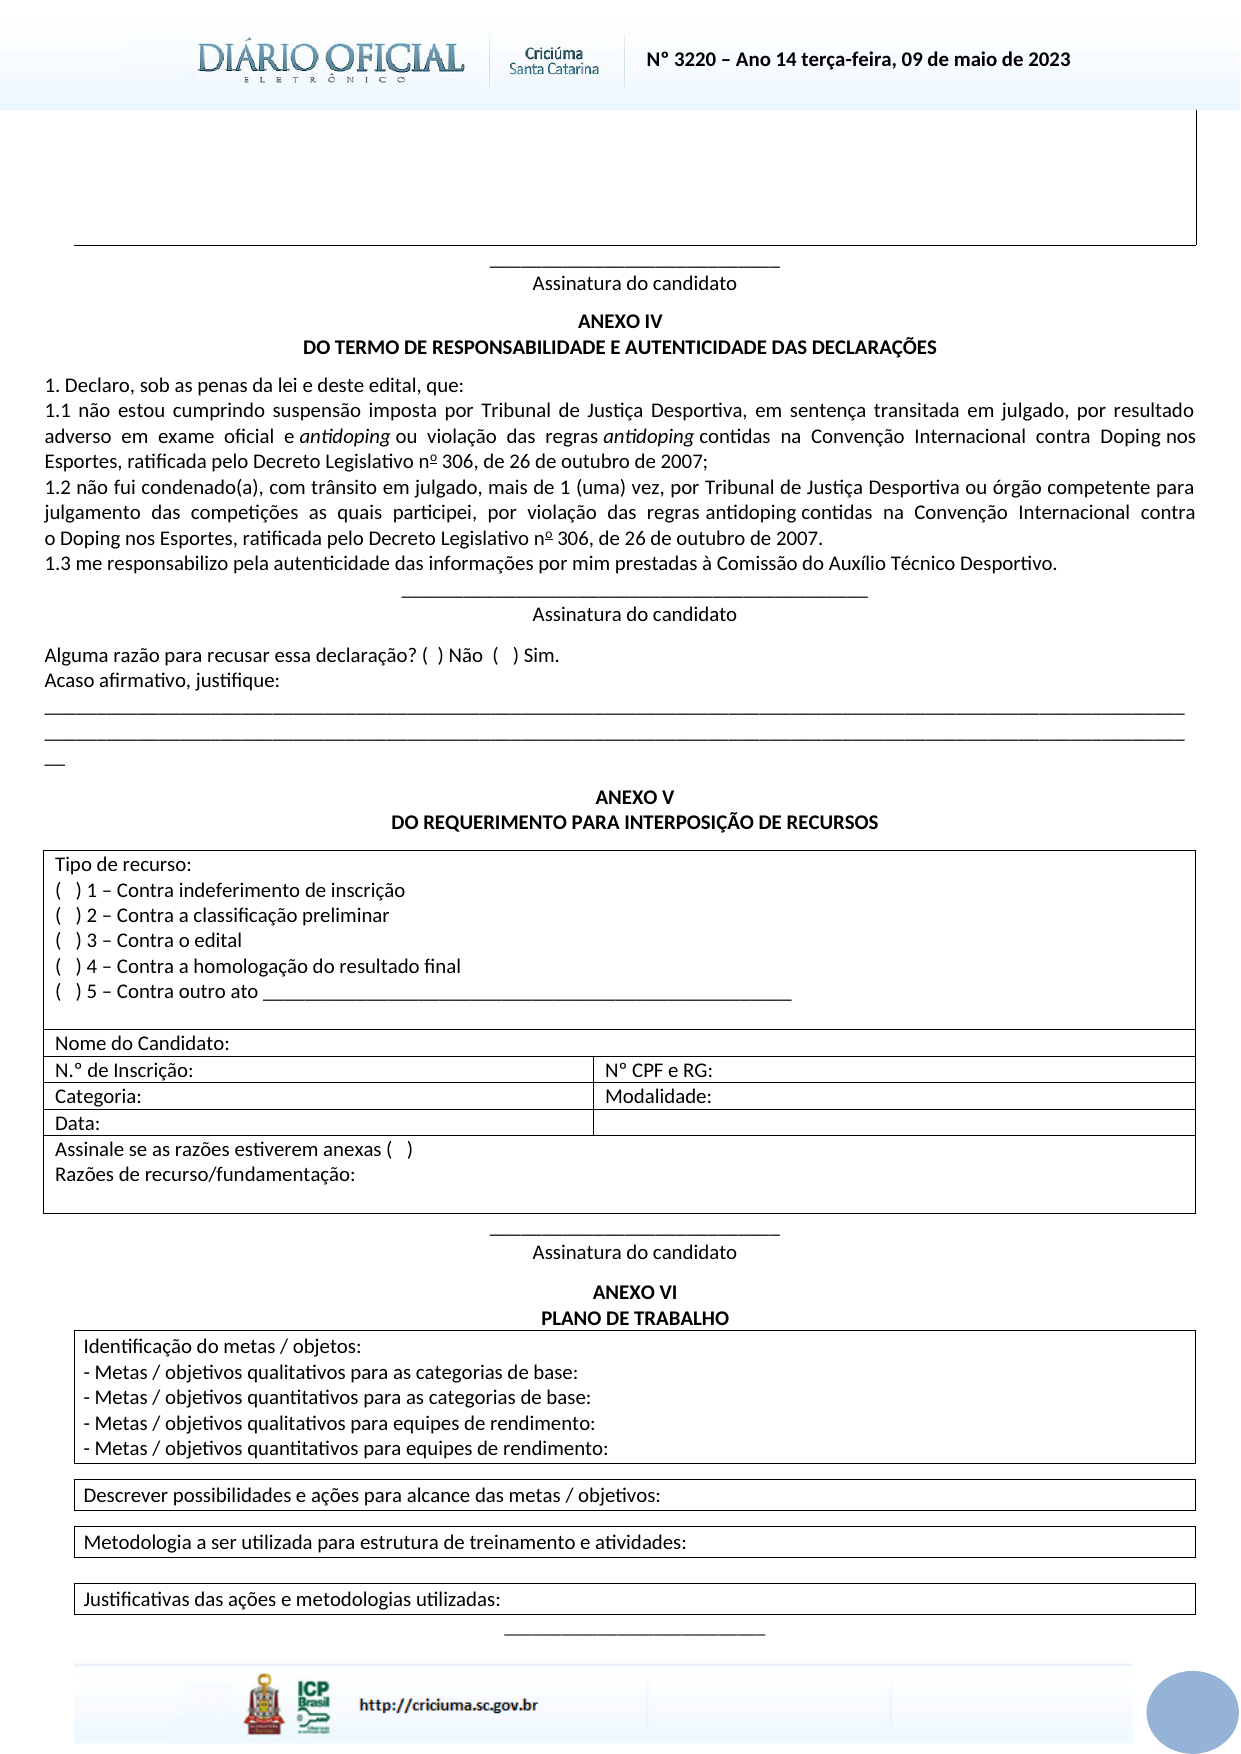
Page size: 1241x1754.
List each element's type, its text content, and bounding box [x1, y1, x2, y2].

text ANEXO VI [74, 1279, 1196, 1305]
table_cell [594, 1110, 1195, 1135]
text Identificação do metas / objetos: [75, 1331, 1195, 1356]
text ____________________________ [74, 1615, 1196, 1638]
text DO REQUERIMENTO PARA INTERPOSIÇÃO DE RECURSOS [74, 809, 1196, 835]
table_cell Assinale se as razões estiverem anexas ( ) Razões de recurso/fundamentação: [44, 1136, 1195, 1212]
text - Metas / objetivos qualitativos para equipes de rendimento: [75, 1407, 1195, 1432]
text 1.3 me responsabilizo pela autenticidade das informações por mim prestadas à Comissão do Auxílio Técnico Desportivo. [44, 550, 1196, 576]
table_cell Modalidade: [594, 1083, 1195, 1109]
text Assinatura do candidato [74, 271, 1196, 296]
text _____________________________________________ [74, 576, 1196, 601]
text Descrever possibilidades e ações para alcance das metas / objetivos: [75, 1480, 1195, 1510]
text - Metas / objetivos quantitativos para as categorias de base: [75, 1381, 1195, 1407]
text PLANO DE TRABALHO [74, 1305, 1196, 1330]
text ____________________________ [74, 1214, 1196, 1239]
table_header Tipo de recurso: ( ) 1 – Contra indeferimento de inscrição ( ) 2 – Contra a classificação preliminar ( ) 3 – Contra o edital ( ) 4 – Contra a homologação do resultado final ( ) 5 – Contra outro ato ___________________________________________________ [44, 851, 1195, 1029]
text Alguma razão para recusar essa declaração? ( ) Não ( ) Sim. [44, 642, 1196, 667]
text 1.2 não fui condenado(a), com trânsito em julgado, mais de 1 (uma) vez, por Tribunal de Justiça Desportiva ou órgão competente para julgamento das competições as quais participei, por violação das regras antidoping contidas na Convenção Internacional contra o Doping nos Esportes, ratificada pelo Decreto Legislativo no 306, de 26 de outubro de 2007. [44, 474, 1196, 550]
text - Metas / objetivos qualitativos para as categorias de base: [75, 1356, 1195, 1381]
table_cell N.º de Inscrição: [44, 1057, 593, 1082]
text Justificativas das ações e metodologias utilizadas: [75, 1584, 1195, 1614]
text 1. Declaro, sob as penas da lei e deste edital, que: [44, 372, 1196, 398]
text DO TERMO DE RESPONSABILIDADE E AUTENTICIDADE DAS DECLARAÇÕES [44, 334, 1196, 359]
text ANEXO V [74, 784, 1196, 809]
text ANEXO IV [44, 309, 1196, 334]
text Metodologia a ser utilizada para estrutura de treinamento e atividades: [75, 1527, 1195, 1557]
text - Metas / objetivos quantitativos para equipes de rendimento: [75, 1432, 1195, 1463]
text Acaso afirmativo, justifique: [44, 667, 1196, 693]
table_cell Categoria: [44, 1083, 593, 1109]
table_cell Data: [44, 1110, 593, 1135]
text ____________________________ [74, 245, 1196, 271]
text 1.1 não estou cumprindo suspensão imposta por Tribunal de Justiça Desportiva, em sentença transitada em julgado, por resultado adverso em exame oficial e antidoping ou violação das regras antidoping contidas na Convenção Internacional contra Doping nos Esportes, ratificada pelo Decreto Legislativo no 306, de 26 de outubro de 2007; [44, 398, 1196, 474]
table_cell Nome do Candidato: [44, 1030, 1195, 1056]
text Assinatura do candidato [74, 601, 1196, 626]
text ______________________________________________________________________________________________________________________________________________________________________________________________________________________________ [44, 693, 1196, 769]
table_cell Nº CPF e RG: [594, 1057, 1195, 1082]
text Assinatura do candidato [74, 1239, 1196, 1264]
